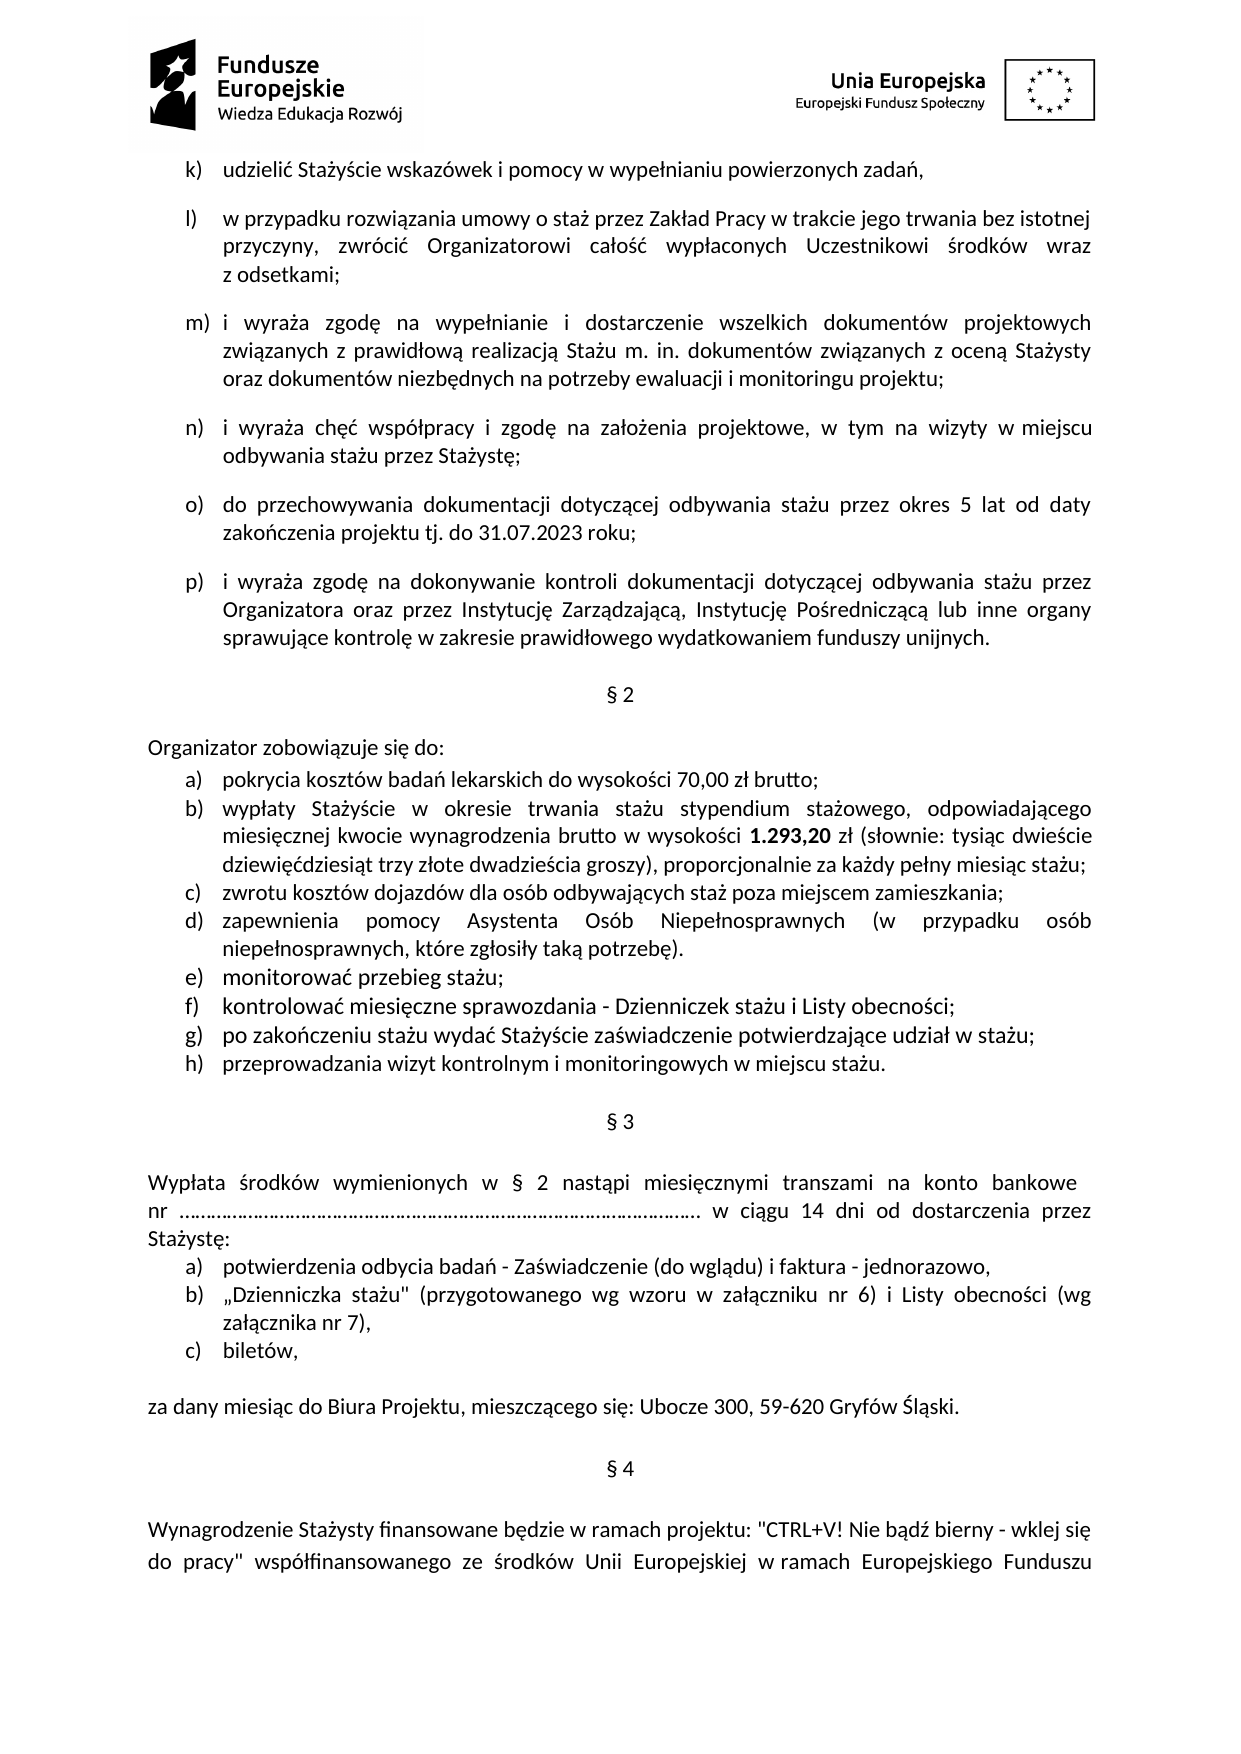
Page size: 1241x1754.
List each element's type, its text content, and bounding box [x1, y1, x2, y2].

picture [775, 38, 1114, 141]
list i wyraża zgodę na dokonywanie kontroli dokumentacji dotyczącej odbywania stażu przez Organizatora oraz przez Instytucję Zarządzającą, Instytucję Pośredniczącą lub inne organy sprawujące kontrolę w zakresie prawidłowego wydatkowaniem funduszy unijnych. [185, 567, 1093, 651]
list kontrolować miesięczne sprawozdania - Dzienniczek stażu i Listy obecności; [185, 991, 1093, 1020]
text Wynagrodzenie Stażysty finansowane będzie w ramach projektu: "CTRL+V! Nie bądź bierny - wklej się do pracy" współfinansowanego ze środków Unii Europejskiej w ramach Europejskiego Funduszu [148, 1515, 1093, 1575]
list do przechowywania dokumentacji dotyczącej odbywania stażu przez okres 5 lat od daty zakończenia projektu tj. do 31.07.2023 roku; [185, 490, 1093, 546]
list udzielić Stażyście wskazówek i pomocy w wypełnianiu powierzonych zadań, [185, 155, 1093, 183]
list i wyraża zgodę na wypełnianie i dostarczenie wszelkich dokumentów projektowych związanych z prawidłową realizacją Stażu m. in. dokumentów związanych z oceną Stażysty oraz dokumentów niezbędnych na potrzeby ewaluacji i monitoringu projektu; [185, 308, 1093, 393]
text § 4 [148, 1454, 1093, 1482]
list po zakończeniu stażu wydać Stażyście zaświadczenie potwierdzające udział w stażu; [185, 1020, 1093, 1049]
list zapewnienia pomocy Asystenta Osób Niepełnosprawnych (w przypadku osób niepełnosprawnych, które zgłosiły taką potrzebę). [185, 906, 1093, 962]
picture [128, 16, 424, 153]
list zwrotu kosztów dojazdów dla osób odbywających staż poza miejscem zamieszkania; [185, 878, 1093, 906]
list w przypadku rozwiązania umowy o staż przez Zakład Pracy w trakcie jego trwania bez istotnej przyczyny, zwrócić Organizatorowi całość wypłaconych Uczestnikowi środków wraz z odsetkami; [185, 204, 1093, 288]
list potwierdzenia odbycia badań - Zaświadczenie (do wglądu) i faktura - jednorazowo, [185, 1252, 1093, 1280]
text § 3 [148, 1107, 1093, 1135]
text za dany miesiąc do Biura Projektu, mieszczącego się: Ubocze 300, 59-620 Gryfów Śląski. [148, 1392, 1093, 1420]
list wypłaty Stażyście w okresie trwania stażu stypendium stażowego, odpowiadającego miesięcznej kwocie wynagrodzenia brutto w wysokości 1.293,20 zł (słownie: tysiąc dwieście dziewięćdziesiąt trzy złote dwadzieścia groszy), proporcjonalnie za każdy pełny miesiąc stażu; [185, 794, 1093, 878]
text Organizator zobowiązuje się do: [148, 733, 1093, 761]
list i wyraża chęć współpracy i zgodę na założenia projektowe, w tym na wizyty w miejscu odbywania stażu przez Stażystę; [185, 413, 1093, 469]
text § 2 [148, 680, 1093, 708]
list monitorować przebieg stażu; [185, 962, 1093, 991]
list pokrycia kosztów badań lekarskich do wysokości 70,00 zł brutto; [185, 766, 1093, 794]
list biletów, [185, 1336, 1093, 1364]
list „Dzienniczka stażu" (przygotowanego wg wzoru w załączniku nr 6) i Listy obecności (wg załącznika nr 7), [185, 1280, 1093, 1336]
text Wypłata środków wymienionych w § 2 nastąpi miesięcznymi transzami na konto bankowe nr ……………………………………………………………………………………… w ciągu 14 dni od dostarczenia przez Stażystę: [148, 1168, 1093, 1252]
list przeprowadzania wizyt kontrolnym i monitoringowych w miejscu stażu. [185, 1049, 1093, 1078]
